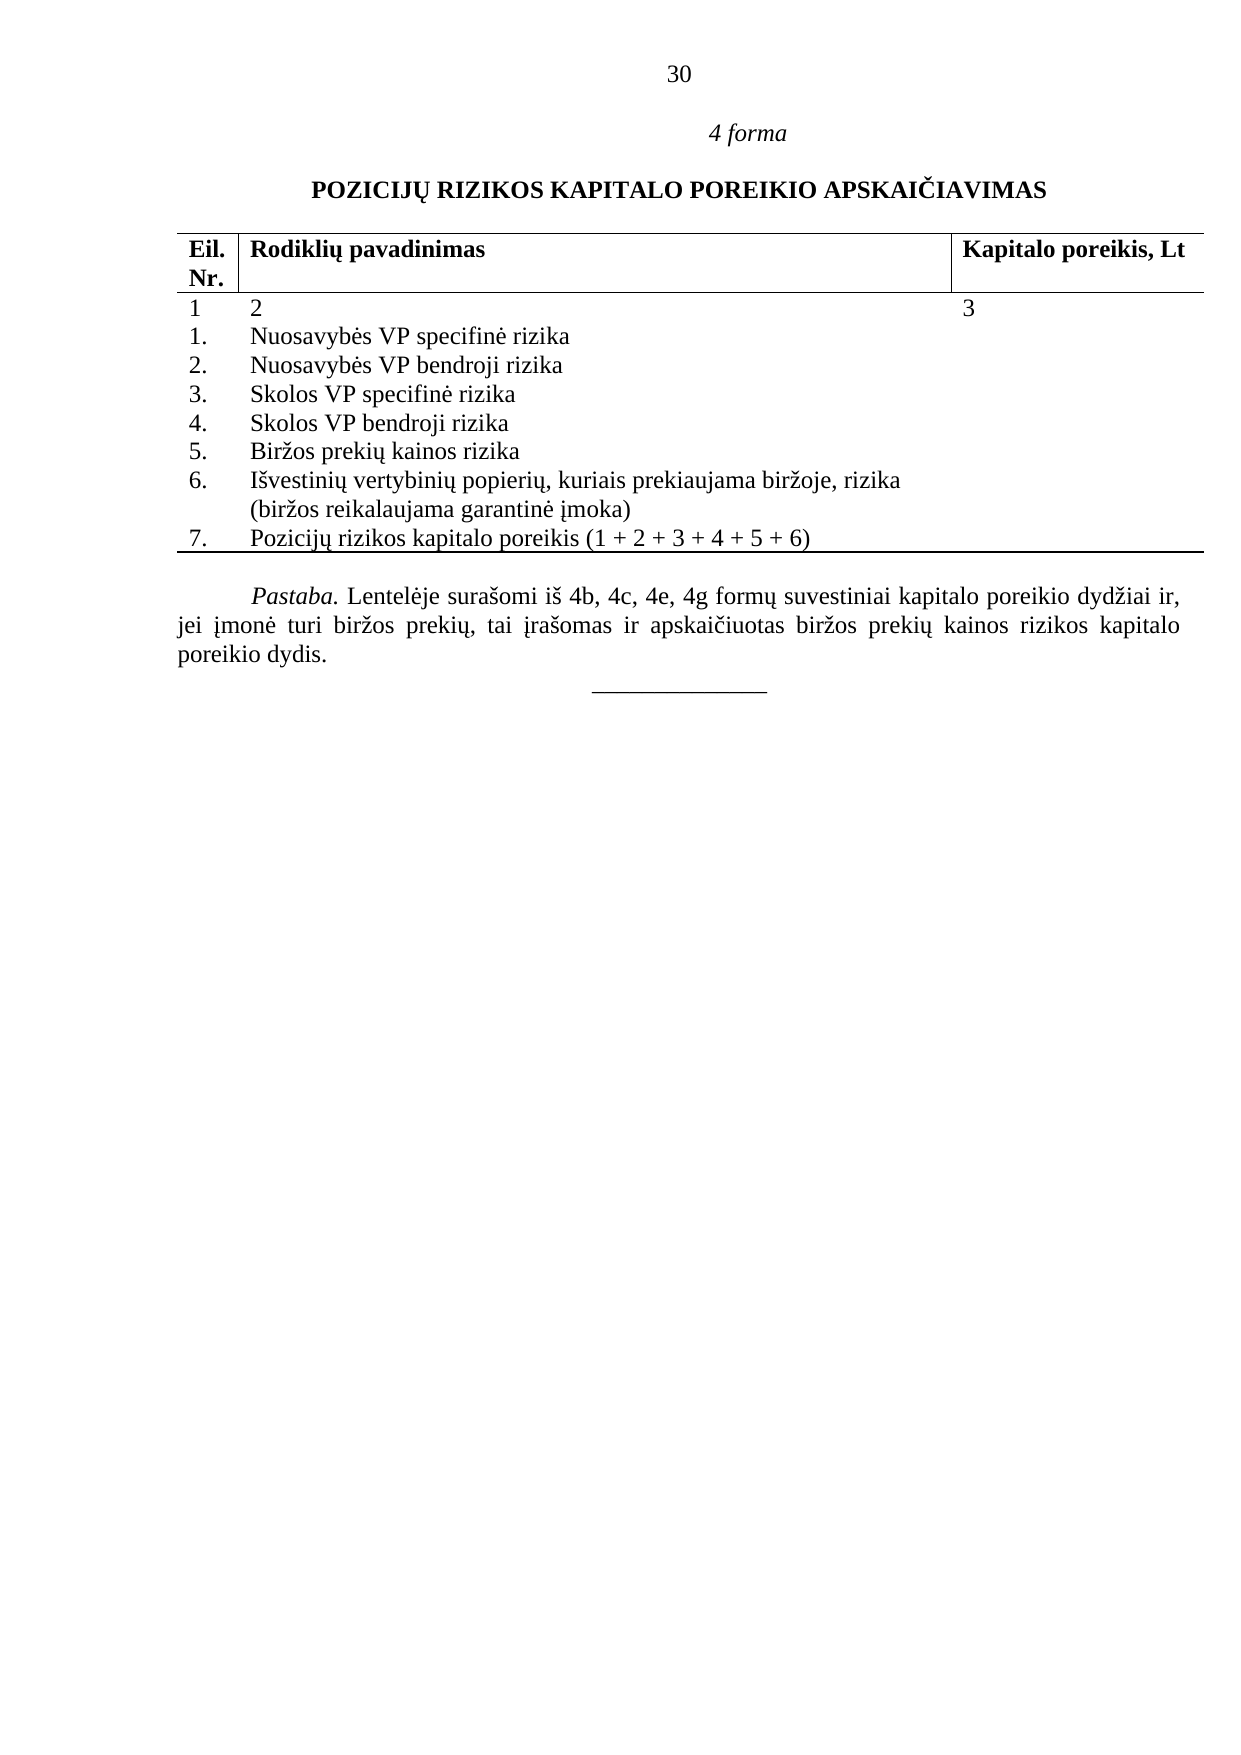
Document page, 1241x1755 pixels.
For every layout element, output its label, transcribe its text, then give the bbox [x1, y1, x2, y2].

table_cell 6. [177, 465, 238, 523]
table_cell Pozicijų rizikos kapitalo poreikis (1 + 2 + 3 + 4 + 5 + 6) [239, 523, 951, 551]
table_cell [951, 379, 1204, 408]
table_cell 1 [177, 293, 238, 321]
table_cell [951, 465, 1204, 523]
table_cell [951, 321, 1204, 350]
table_cell Biržos prekių kainos rizika [239, 436, 951, 465]
table_cell Išvestinių vertybinių popierių, kuriais prekiaujama biržoje, rizika (biržos reikalaujama garantinė įmoka) [239, 465, 951, 523]
table_cell [951, 408, 1204, 436]
table_header Kapitalo poreikis, Lt [952, 234, 1204, 292]
table_cell 2. [177, 350, 238, 379]
table_cell 5. [177, 436, 238, 465]
text ______________ [177, 667, 1181, 696]
table_cell 4. [177, 408, 238, 436]
table_cell 3 [951, 293, 1204, 321]
text Pozicijų rizikos kapitalo poreikio apskaičiavimas [177, 176, 1181, 204]
table_header Rodiklių pavadinimas [239, 234, 951, 292]
table_cell [951, 350, 1204, 379]
table_cell [951, 436, 1204, 465]
text 4 forma [177, 118, 1181, 147]
table_cell 2 [239, 293, 951, 321]
text Pastaba. Lentelėje surašomi iš 4b, 4c, 4e, 4g formų suvestiniai kapitalo poreikio dydžiai ir, jei įmonė turi biržos prekių, tai įrašomas ir apskaičiuotas biržos prekių kainos rizikos kapitalo poreikio dydis. [177, 581, 1181, 667]
table_header Eil. Nr. [177, 234, 238, 292]
table_cell Skolos VP bendroji rizika [239, 408, 951, 436]
table_cell Nuosavybės VP specifinė rizika [239, 321, 951, 350]
table_cell Nuosavybės VP bendroji rizika [239, 350, 951, 379]
table_cell [951, 523, 1204, 551]
table_cell 7. [177, 523, 238, 551]
table_cell 3. [177, 379, 238, 408]
table_cell 1. [177, 321, 238, 350]
table_cell Skolos VP specifinė rizika [239, 379, 951, 408]
